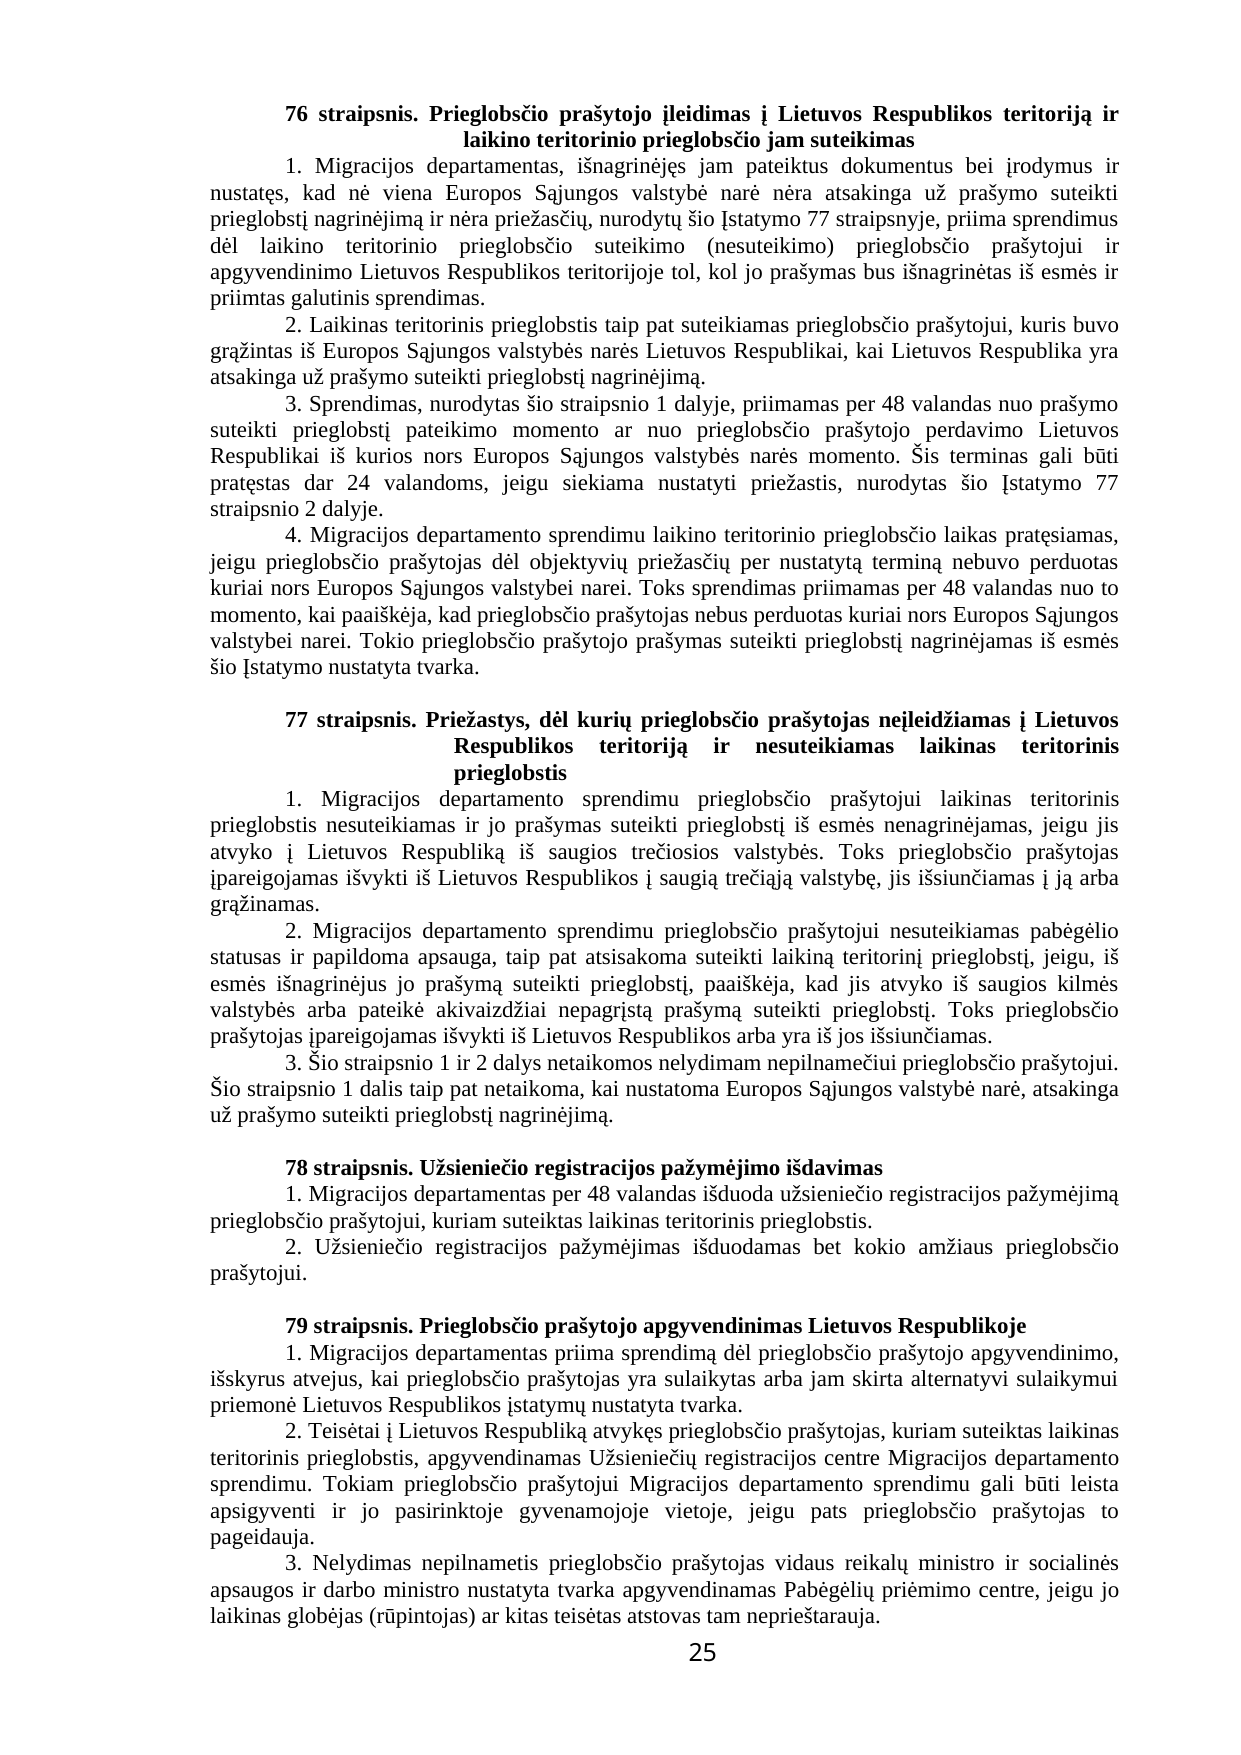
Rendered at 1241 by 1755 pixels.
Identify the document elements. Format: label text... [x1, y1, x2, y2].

text 2. Teisėtai į Lietuvos Respubliką atvykęs prieglobsčio prašytojas, kuriam suteiktas laikinas teritorinis prieglobstis, apgyvendinamas Užsieniečių registracijos centre Migracijos departamento sprendimu. Tokiam prieglobsčio prašytojui Migracijos departamento sprendimu gali būti leista apsigyventi ir jo pasirinktoje gyvenamojoje vietoje, jeigu pats prieglobsčio prašytojas to pageidauja. [210, 1418, 1120, 1549]
text 2. Laikinas teritorinis prieglobstis taip pat suteikiamas prieglobsčio prašytojui, kuris buvo grąžintas iš Europos Sąjungos valstybės narės Lietuvos Respublikai, kai Lietuvos Respublika yra atsakinga už prašymo suteikti prieglobstį nagrinėjimą. [210, 311, 1120, 390]
text 2. Užsieniečio registracijos pažymėjimas išduodamas bet kokio amžiaus prieglobsčio prašytojui. [210, 1233, 1120, 1286]
text 78 straipsnis. Užsieniečio registracijos pažymėjimo išdavimas [210, 1154, 1120, 1180]
text 79 straipsnis. Prieglobsčio prašytojo apgyvendinimas Lietuvos Respublikoje [210, 1312, 1120, 1338]
text 77 straipsnis. Priežastys, dėl kurių prieglobsčio prašytojas neįleidžiamas į Lietuvos Respublikos teritoriją ir nesuteikiamas laikinas teritorinis prieglobstis [285, 706, 1120, 785]
text 2. Migracijos departamento sprendimu prieglobsčio prašytojui nesuteikiamas pabėgėlio statusas ir papildoma apsauga, taip pat atsisakoma suteikti laikiną teritorinį prieglobstį, jeigu, iš esmės išnagrinėjus jo prašymą suteikti prieglobstį, paaiškėja, kad jis atvyko iš saugios kilmės valstybės arba pateikė akivaizdžiai nepagrįstą prašymą suteikti prieglobstį. Toks prieglobsčio prašytojas įpareigojamas išvykti iš Lietuvos Respublikos arba yra iš jos išsiunčiamas. [210, 917, 1120, 1049]
text 3. Nelydimas nepilnametis prieglobsčio prašytojas vidaus reikalų ministro ir socialinės apsaugos ir darbo ministro nustatyta tvarka apgyvendinamas Pabėgėlių priėmimo centre, jeigu jo laikinas globėjas (rūpintojas) ar kitas teisėtas atstovas tam neprieštarauja. [210, 1549, 1120, 1628]
text 1. Migracijos departamentas priima sprendimą dėl prieglobsčio prašytojo apgyvendinimo, išskyrus atvejus, kai prieglobsčio prašytojas yra sulaikytas arba jam skirta alternatyvi sulaikymui priemonė Lietuvos Respublikos įstatymų nustatyta tvarka. [210, 1338, 1120, 1418]
text 3. Šio straipsnio 1 ir 2 dalys netaikomos nelydimam nepilnamečiui prieglobsčio prašytojui. Šio straipsnio 1 dalis taip pat netaikoma, kai nustatoma Europos Sąjungos valstybė narė, atsakinga už prašymo suteikti prieglobstį nagrinėjimą. [210, 1049, 1120, 1128]
text 1. Migracijos departamentas per 48 valandas išduoda užsieniečio registracijos pažymėjimą prieglobsčio prašytojui, kuriam suteiktas laikinas teritorinis prieglobstis. [210, 1180, 1120, 1233]
text 4. Migracijos departamento sprendimu laikino teritorinio prieglobsčio laikas pratęsiamas, jeigu prieglobsčio prašytojas dėl objektyvių priežasčių per nustatytą terminą nebuvo perduotas kuriai nors Europos Sąjungos valstybei narei. Toks sprendimas priimamas per 48 valandas nuo to momento, kai paaiškėja, kad prieglobsčio prašytojas nebus perduotas kuriai nors Europos Sąjungos valstybei narei. Tokio prieglobsčio prašytojo prašymas suteikti prieglobstį nagrinėjamas iš esmės šio Įstatymo nustatyta tvarka. [210, 522, 1120, 680]
text 1. Migracijos departamento sprendimu prieglobsčio prašytojui laikinas teritorinis prieglobstis nesuteikiamas ir jo prašymas suteikti prieglobstį iš esmės nenagrinėjamas, jeigu jis atvyko į Lietuvos Respubliką iš saugios trečiosios valstybės. Toks prieglobsčio prašytojas įpareigojamas išvykti iš Lietuvos Respublikos į saugią trečiąją valstybę, jis išsiunčiamas į ją arba grąžinamas. [210, 785, 1120, 917]
text 76 straipsnis. Prieglobsčio prašytojo įleidimas į Lietuvos Respublikos teritoriją ir laikino teritorinio prieglobsčio jam suteikimas [285, 100, 1120, 153]
text 3. Sprendimas, nurodytas šio straipsnio 1 dalyje, priimamas per 48 valandas nuo prašymo suteikti prieglobstį pateikimo momento ar nuo prieglobsčio prašytojo perdavimo Lietuvos Respublikai iš kurios nors Europos Sąjungos valstybės narės momento. Šis terminas gali būti pratęstas dar 24 valandoms, jeigu siekiama nustatyti priežastis, nurodytas šio Įstatymo 77 straipsnio 2 dalyje. [210, 390, 1120, 522]
text 1. Migracijos departamentas, išnagrinėjęs jam pateiktus dokumentus bei įrodymus ir nustatęs, kad nė viena Europos Sąjungos valstybė narė nėra atsakinga už prašymo suteikti prieglobstį nagrinėjimą ir nėra priežasčių, nurodytų šio Įstatymo 77 straipsnyje, priima sprendimus dėl laikino teritorinio prieglobsčio suteikimo (nesuteikimo) prieglobsčio prašytojui ir apgyvendinimo Lietuvos Respublikos teritorijoje tol, kol jo prašymas bus išnagrinėtas iš esmės ir priimtas galutinis sprendimas. [210, 153, 1120, 311]
